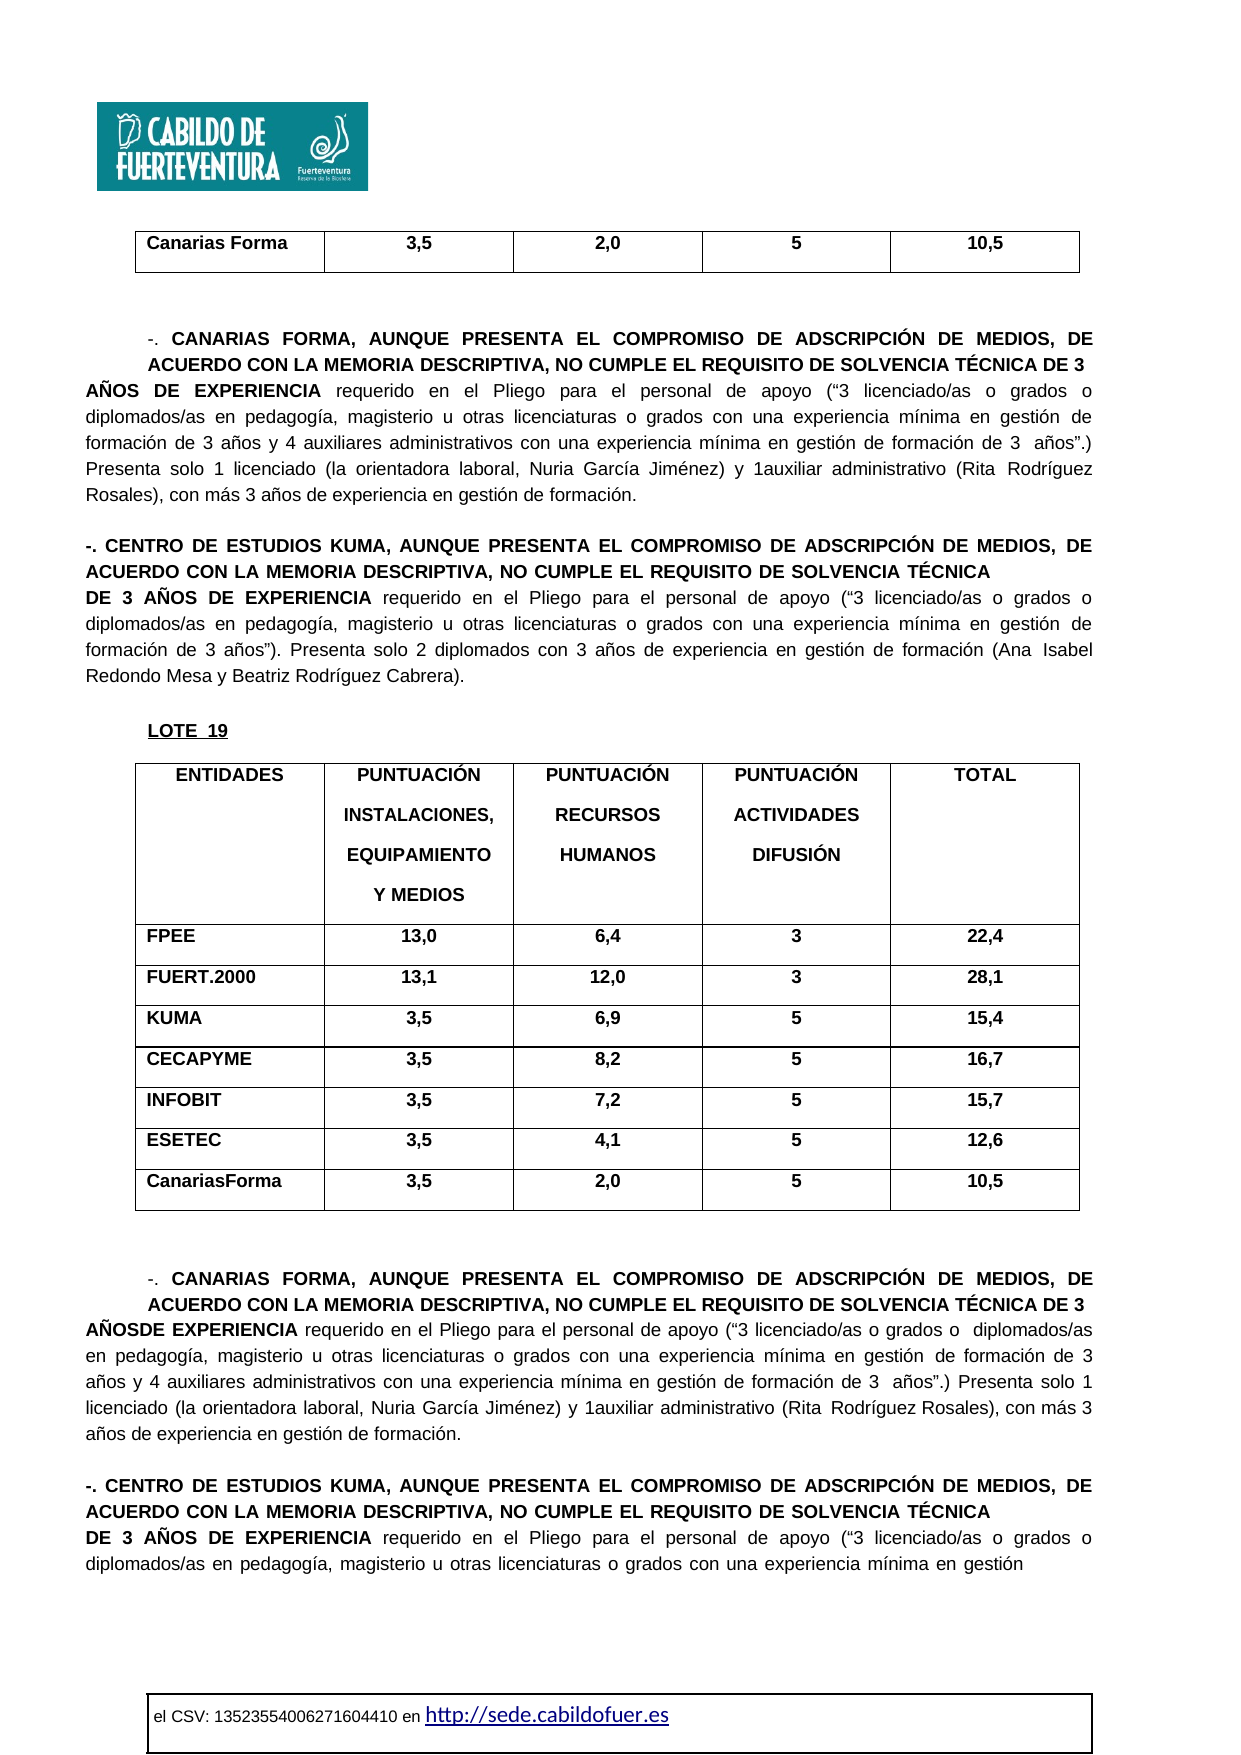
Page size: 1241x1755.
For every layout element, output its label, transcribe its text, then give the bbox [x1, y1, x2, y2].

table_cell 28,1 [891, 966, 1079, 1005]
table_header 2,0 [514, 232, 702, 272]
subtitle -. CENTRO DE ESTUDIOS KUMA, AUNQUE PRESENTA EL COMPROMISO DE ADSCRIPCIÓN DE MEDIOS, DE ACUERDO CON LA MEMORIA DESCRIPTIVA, NO CUMPLE EL REQUISITO DE SOLVENCIA TÉCNICA [85, 1475, 1093, 1522]
table_header PUNTUACIÓN ACTIVIDADES DIFUSIÓN [703, 764, 890, 923]
table_cell 2,0 [514, 1170, 702, 1210]
table_header Canarias Forma [136, 232, 324, 272]
table_cell 3,5 [325, 1170, 513, 1210]
table_cell 3,5 [325, 1129, 513, 1169]
table_cell 15,7 [891, 1088, 1079, 1128]
text -. CANARIAS FORMA, AUNQUE PRESENTA EL COMPROMISO DE ADSCRIPCIÓN DE MEDIOS, DE ACUERDO CON LA MEMORIA DESCRIPTIVA, NO CUMPLE EL REQUISITO DE SOLVENCIA TÉCNICA DE 3 [147, 1267, 1093, 1315]
subtitle -. CENTRO DE ESTUDIOS KUMA, AUNQUE PRESENTA EL COMPROMISO DE ADSCRIPCIÓN DE MEDIOS, DE ACUERDO CON LA MEMORIA DESCRIPTIVA, NO CUMPLE EL REQUISITO DE SOLVENCIA TÉCNICA [85, 535, 1093, 583]
table_cell 13,1 [325, 966, 513, 1005]
text -. CANARIAS FORMA, AUNQUE PRESENTA EL COMPROMISO DE ADSCRIPCIÓN DE MEDIOS, DE ACUERDO CON LA MEMORIA DESCRIPTIVA, NO CUMPLE EL REQUISITO DE SOLVENCIA TÉCNICA DE 3 [147, 328, 1093, 375]
table_cell 5 [703, 1048, 890, 1087]
table_cell 7,2 [514, 1088, 702, 1128]
text AÑOS DE EXPERIENCIA requerido en el Pliego para el personal de apoyo (“3 licenciado/as o grados o diplomados/as en pedagogía, magisterio u otras licenciaturas o grados con una experiencia mínima en gestión de formación de 3 años y 4 auxiliares administrativos con una experiencia mínima en gestión de formación de 3 años”.) Presenta solo 1 licenciado (la orientadora laboral, Nuria García Jiménez) y 1auxiliar administrativo (Rita Rodríguez Rosales), con más 3 años de experiencia en gestión de formación. [85, 380, 1093, 505]
text AÑOSDE EXPERIENCIA requerido en el Pliego para el personal de apoyo (“3 licenciado/as o grados o diplomados/as en pedagogía, magisterio u otras licenciaturas o grados con una experiencia mínima en gestión de formación de 3 años y 4 auxiliares administrativos con una experiencia mínima en gestión de formación de 3 años”.) Presenta solo 1 licenciado (la orientadora laboral, Nuria García Jiménez) y 1auxiliar administrativo (Rita Rodríguez Rosales), con más 3 años de experiencia en gestión de formación. [85, 1319, 1093, 1444]
table_cell 13,0 [325, 925, 513, 964]
table_cell 3 [703, 925, 890, 964]
table_cell 6,9 [514, 1006, 702, 1046]
table_cell 3,5 [325, 1048, 513, 1087]
table_cell 3,5 [325, 1088, 513, 1128]
table_header 5 [703, 232, 890, 272]
table_cell 8,2 [514, 1048, 702, 1087]
table_cell 4,1 [514, 1129, 702, 1169]
table_cell 5 [703, 1088, 890, 1128]
table_cell FUERT.2000 [136, 966, 324, 1005]
table_cell 15,4 [891, 1006, 1079, 1046]
table_cell 10,5 [891, 1170, 1079, 1210]
table_cell 5 [703, 1129, 890, 1169]
table_cell 12,0 [514, 966, 702, 1005]
table_cell 16,7 [891, 1048, 1079, 1087]
table_cell 6,4 [514, 925, 702, 964]
table_header 10,5 [891, 232, 1079, 272]
table_cell CanariasForma [136, 1170, 324, 1210]
text DE 3 AÑOS DE EXPERIENCIA requerido en el Pliego para el personal de apoyo (“3 licenciado/as o grados o diplomados/as en pedagogía, magisterio u otras licenciaturas o grados con una experiencia mínima en gestión de formación de 3 años”). Presenta solo 2 diplomados con 3 años de experiencia en gestión de formación (Ana Isabel Redondo Mesa y Beatriz Rodríguez Cabrera). [85, 587, 1093, 687]
table_cell 22,4 [891, 925, 1079, 964]
table_header PUNTUACIÓN RECURSOS HUMANOS [514, 764, 702, 923]
table_cell 5 [703, 1006, 890, 1046]
table_header 3,5 [325, 232, 513, 272]
table_header TOTAL [891, 764, 1079, 923]
table_cell 5 [703, 1170, 890, 1210]
table_header ENTIDADES [136, 764, 324, 923]
table_cell 12,6 [891, 1129, 1079, 1169]
table_cell 3,5 [325, 1006, 513, 1046]
table_cell INFOBIT [136, 1088, 324, 1128]
table_cell KUMA [136, 1006, 324, 1046]
table_cell ESETEC [136, 1129, 324, 1169]
table_cell CECAPYME [136, 1048, 324, 1087]
table_header PUNTUACIÓN INSTALACIONES, EQUIPAMIENTO Y MEDIOS [325, 764, 513, 923]
table_cell 3 [703, 966, 890, 1005]
text DE 3 AÑOS DE EXPERIENCIA requerido en el Pliego para el personal de apoyo (“3 licenciado/as o grados o diplomados/as en pedagogía, magisterio u otras licenciaturas o grados con una experiencia mínima en gestión [85, 1527, 1093, 1574]
subtitle LOTE 19 [147, 720, 1107, 741]
table_cell FPEE [136, 925, 324, 964]
